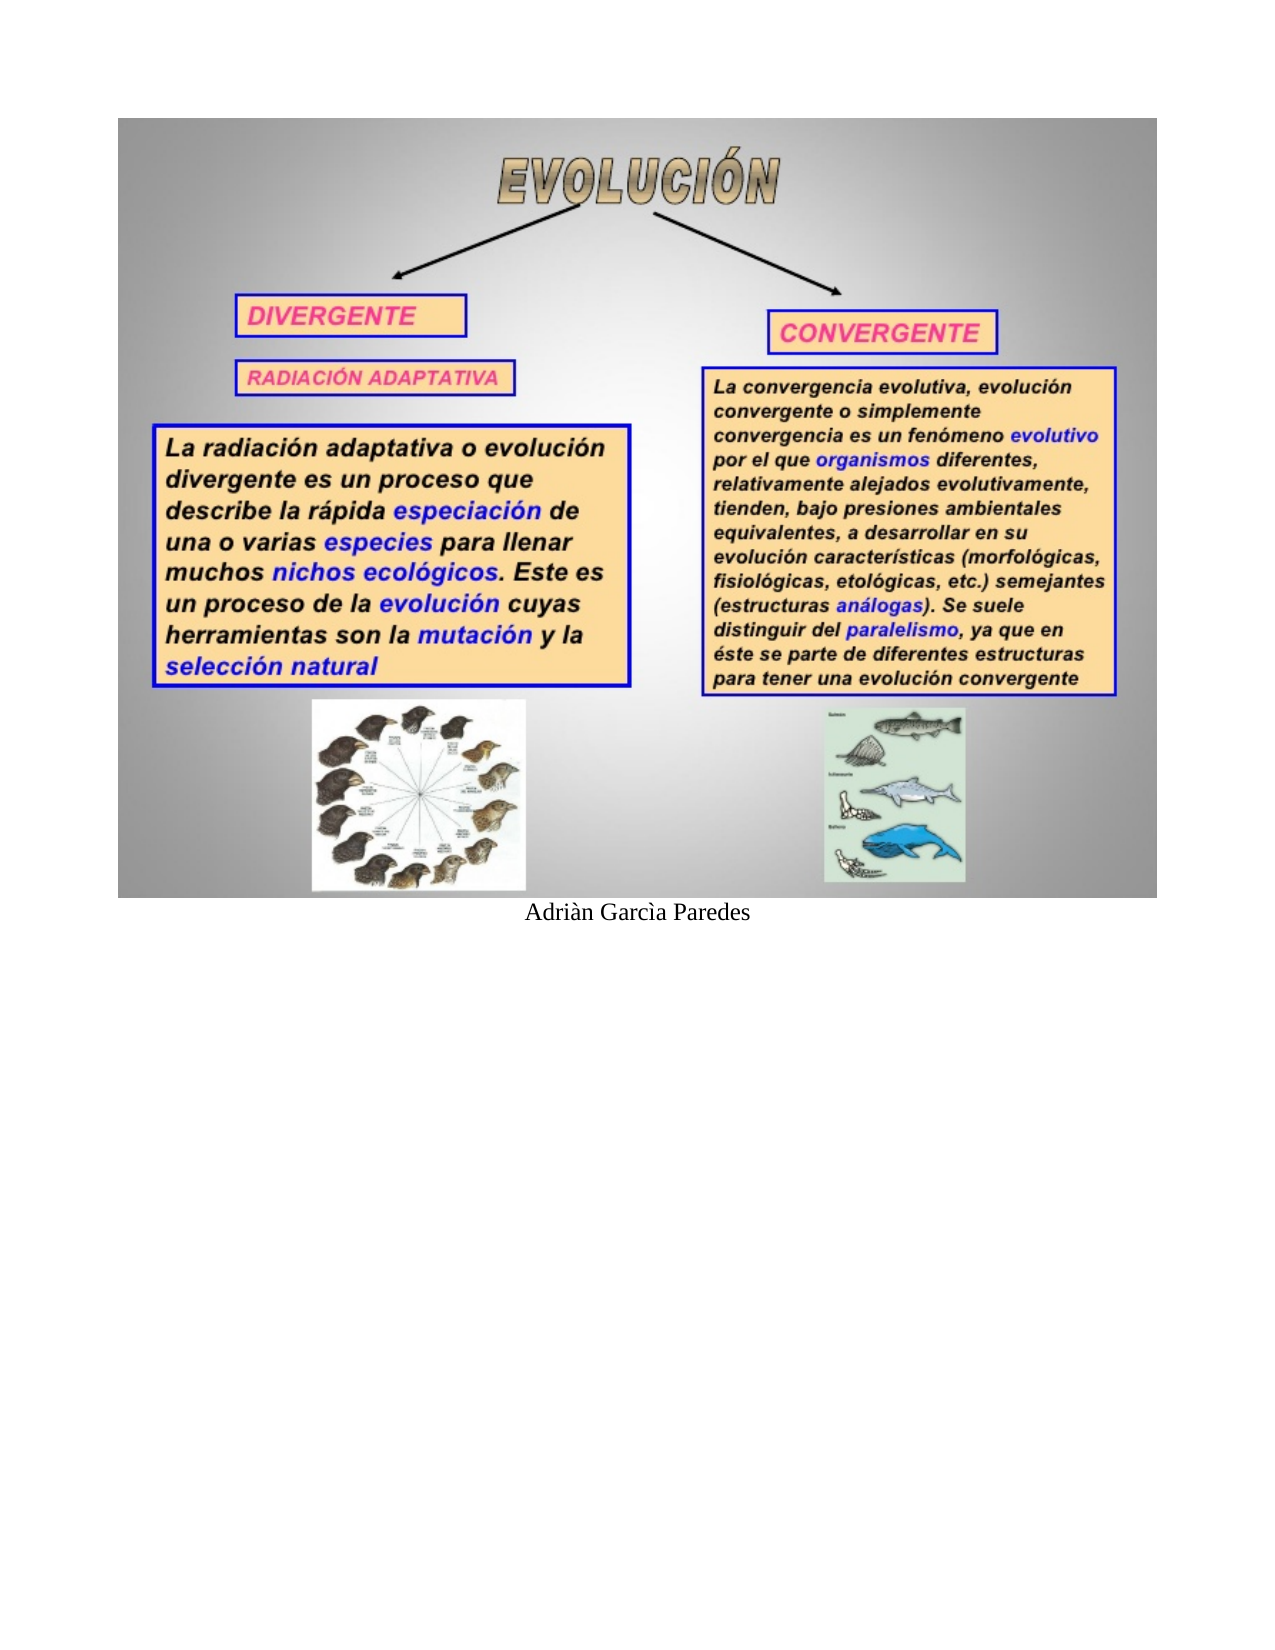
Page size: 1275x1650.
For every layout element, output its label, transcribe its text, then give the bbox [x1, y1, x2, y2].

text Adriàn Garcìa Paredes [118, 898, 1157, 926]
picture [118, 118, 1157, 898]
